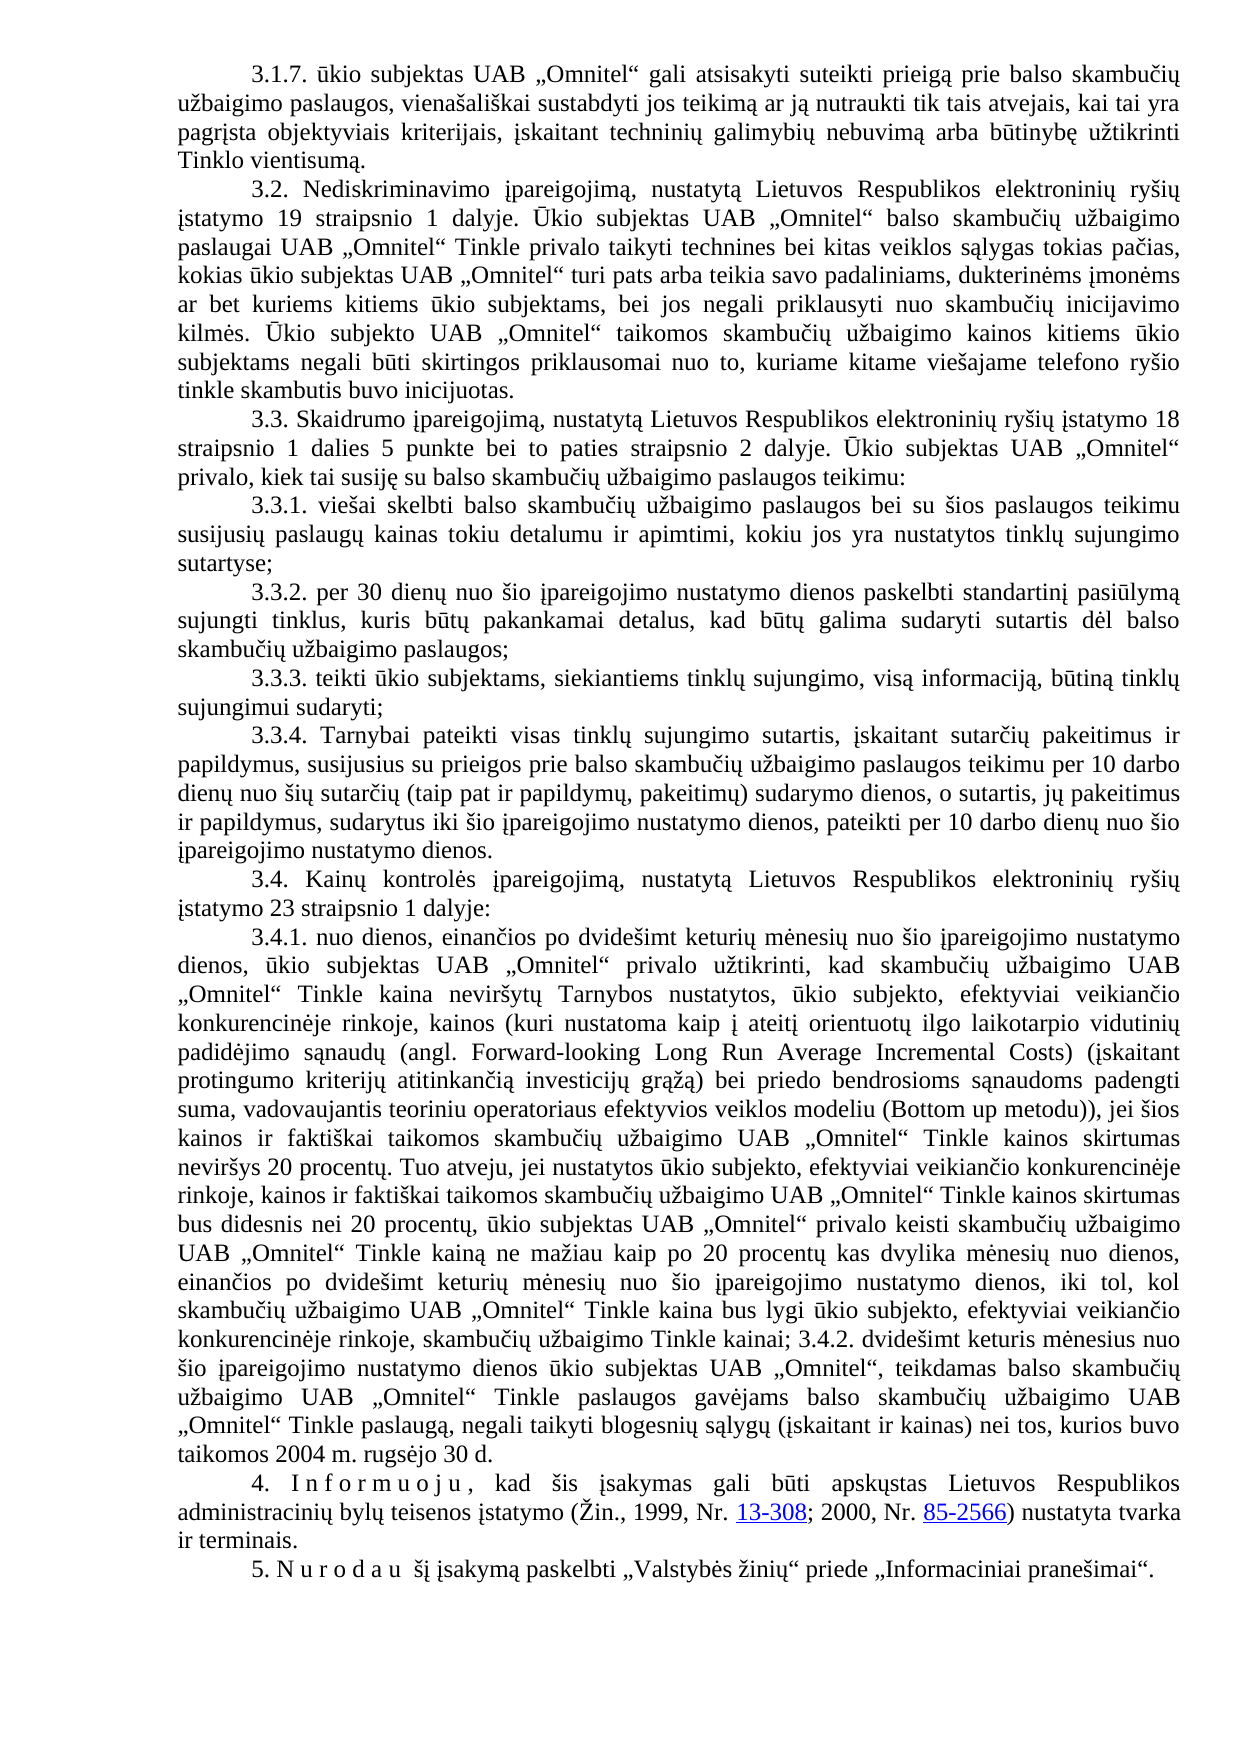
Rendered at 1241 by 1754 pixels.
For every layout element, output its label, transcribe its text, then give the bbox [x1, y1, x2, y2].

text 3.1.7. ūkio subjektas UAB „Omnitel“ gali atsisakyti suteikti prieigą prie balso skambučių užbaigimo paslaugos, vienašališkai sustabdyti jos teikimą ar ją nutraukti tik tais atvejais, kai tai yra pagrįsta objektyviais kriterijais, įskaitant techninių galimybių nebuvimą arba būtinybę užtikrinti Tinklo vientisumą. [177, 59, 1181, 174]
text 3.2. Nediskriminavimo įpareigojimą, nustatytą Lietuvos Respublikos elektroninių ryšių įstatymo 19 straipsnio 1 dalyje. Ūkio subjektas UAB „Omnitel“ balso skambučių užbaigimo paslaugai UAB „Omnitel“ Tinkle privalo taikyti technines bei kitas veiklos sąlygas tokias pačias, kokias ūkio subjektas UAB „Omnitel“ turi pats arba teikia savo padaliniams, dukterinėms įmonėms ar bet kuriems kitiems ūkio subjektams, bei jos negali priklausyti nuo skambučių inicijavimo kilmės. Ūkio subjekto UAB „Omnitel“ taikomos skambučių užbaigimo kainos kitiems ūkio subjektams negali būti skirtingos priklausomai nuo to, kuriame kitame viešajame telefono ryšio tinkle skambutis buvo inicijuotas. [177, 174, 1181, 404]
text 3.3.2. per 30 dienų nuo šio įpareigojimo nustatymo dienos paskelbti standartinį pasiūlymą sujungti tinklus, kuris būtų pakankamai detalus, kad būtų galima sudaryti sutartis dėl balso skambučių užbaigimo paslaugos; [177, 577, 1181, 663]
text 3.4. Kainų kontrolės įpareigojimą, nustatytą Lietuvos Respublikos elektroninių ryšių įstatymo 23 straipsnio 1 dalyje: [177, 864, 1181, 922]
text 3.3.1. viešai skelbti balso skambučių užbaigimo paslaugos bei su šios paslaugos teikimu susijusių paslaugų kainas tokiu detalumu ir apimtimi, kokiu jos yra nustatytos tinklų sujungimo sutartyse; [177, 490, 1181, 577]
text 3.3.4. Tarnybai pateikti visas tinklų sujungimo sutartis, įskaitant sutarčių pakeitimus ir papildymus, susijusius su prieigos prie balso skambučių užbaigimo paslaugos teikimu per 10 darbo dienų nuo šių sutarčių (taip pat ir papildymų, pakeitimų) sudarymo dienos, o sutartis, jų pakeitimus ir papildymus, sudarytus iki šio įpareigojimo nustatymo dienos, pateikti per 10 darbo dienų nuo šio įpareigojimo nustatymo dienos. [177, 720, 1181, 864]
text 5. Nurodau šį įsakymą paskelbti „Valstybės žinių“ priede „Informaciniai pranešimai“. [177, 1554, 1181, 1583]
text 3.3. Skaidrumo įpareigojimą, nustatytą Lietuvos Respublikos elektroninių ryšių įstatymo 18 straipsnio 1 dalies 5 punkte bei to paties straipsnio 2 dalyje. Ūkio subjektas UAB „Omnitel“ privalo, kiek tai susiję su balso skambučių užbaigimo paslaugos teikimu: [177, 404, 1181, 490]
text 3.4.1. nuo dienos, einančios po dvidešimt keturių mėnesių nuo šio įpareigojimo nustatymo dienos, ūkio subjektas UAB „Omnitel“ privalo užtikrinti, kad skambučių užbaigimo UAB „Omnitel“ Tinkle kaina neviršytų Tarnybos nustatytos, ūkio subjekto, efektyviai veikiančio konkurencinėje rinkoje, kainos (kuri nustatoma kaip į ateitį orientuotų ilgo laikotarpio vidutinių padidėjimo sąnaudų (angl. Forward-looking Long Run Average Incremental Costs) (įskaitant protingumo kriterijų atitinkančią investicijų grąžą) bei priedo bendrosioms sąnaudoms padengti suma, vadovaujantis teoriniu operatoriaus efektyvios veiklos modeliu (Bottom up metodu)), jei šios kainos ir faktiškai taikomos skambučių užbaigimo UAB „Omnitel“ Tinkle kainos skirtumas neviršys 20 procentų. Tuo atveju, jei nustatytos ūkio subjekto, efektyviai veikiančio konkurencinėje rinkoje, kainos ir faktiškai taikomos skambučių užbaigimo UAB „Omnitel“ Tinkle kainos skirtumas bus didesnis nei 20 procentų, ūkio subjektas UAB „Omnitel“ privalo keisti skambučių užbaigimo UAB „Omnitel“ Tinkle kainą ne mažiau kaip po 20 procentų kas dvylika mėnesių nuo dienos, einančios po dvidešimt keturių mėnesių nuo šio įpareigojimo nustatymo dienos, iki tol, kol skambučių užbaigimo UAB „Omnitel“ Tinkle kaina bus lygi ūkio subjekto, efektyviai veikiančio konkurencinėje rinkoje, skambučių užbaigimo Tinkle kainai; 3.4.2. dvidešimt keturis mėnesius nuo šio įpareigojimo nustatymo dienos ūkio subjektas UAB „Omnitel“, teikdamas balso skambučių užbaigimo UAB „Omnitel“ Tinkle paslaugos gavėjams balso skambučių užbaigimo UAB „Omnitel“ Tinkle paslaugą, negali taikyti blogesnių sąlygų (įskaitant ir kainas) nei tos, kurios buvo taikomos 2004 m. rugsėjo 30 d. [177, 922, 1181, 1468]
text 4. Informuoju, kad šis įsakymas gali būti apskųstas Lietuvos Respublikos administracinių bylų teisenos įstatymo (Žin., 1999, Nr. 13-308; 2000, Nr. 85-2566) nustatyta tvarka ir terminais. [177, 1468, 1181, 1554]
text 3.3.3. teikti ūkio subjektams, siekiantiems tinklų sujungimo, visą informaciją, būtiną tinklų sujungimui sudaryti; [177, 663, 1181, 720]
